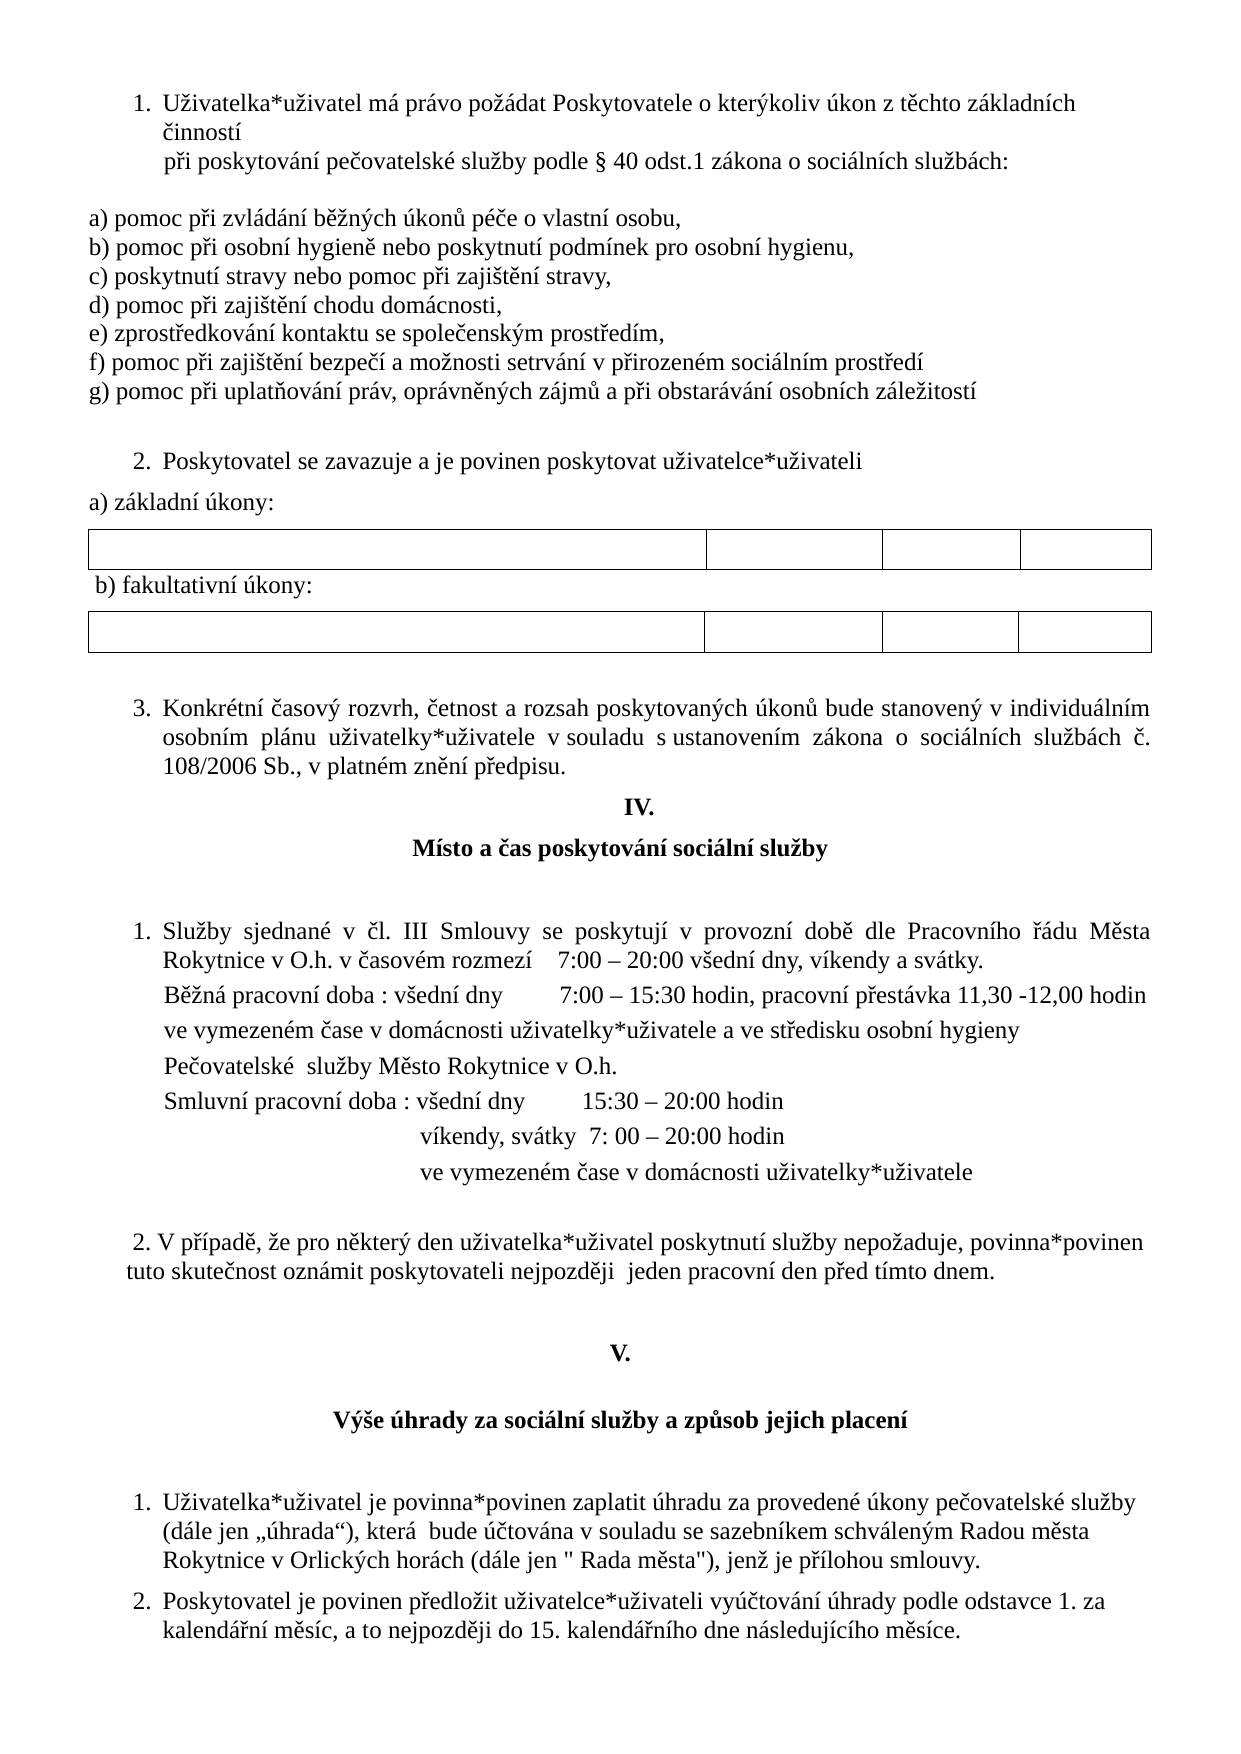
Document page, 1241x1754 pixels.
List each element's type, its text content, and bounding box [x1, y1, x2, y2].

text Běžná pracovní doba : všední dny 7:00 – 15:30 hodin, pracovní přestávka 11,30 -12,00 hodin [88, 980, 1152, 1009]
text ve vymezeném čase v domácnosti uživatelky*uživatele a ve středisku osobní hygieny [88, 1015, 1152, 1044]
table_header [707, 530, 882, 569]
table_header [1021, 530, 1151, 569]
text 2. V případě, že pro některý den uživatelka*uživatel poskytnutí služby nepožaduje, povinna*povinen tuto skutečnost oznámit poskytovateli nejpozději jeden pracovní den před tímto dnem. [126, 1227, 1152, 1285]
table_header [883, 612, 1018, 652]
text d) pomoc při zajištění chodu domácnosti, [88, 290, 1152, 318]
text e) zprostředkování kontaktu se společenským prostředím, [88, 318, 1152, 347]
table_header [89, 612, 704, 652]
text Místo a čas poskytování sociální služby [88, 833, 1152, 862]
table_header [883, 530, 1020, 569]
text a) pomoc při zvládání běžných úkonů péče o vlastní osobu, [88, 203, 1152, 232]
list Uživatelka*uživatel má právo požádat Poskytovatele o kterýkoliv úkon z těchto základních činností [133, 88, 1152, 146]
text ve vymezeném čase v domácnosti uživatelky*uživatele [88, 1157, 1152, 1185]
table_header [705, 612, 882, 652]
table_header [1019, 612, 1151, 652]
text víkendy, svátky 7: 00 – 20:00 hodin [88, 1121, 1152, 1150]
list Poskytovatel se zavazuje a je povinen poskytovat uživatelce*uživateli [133, 446, 1152, 475]
table_header [89, 530, 706, 569]
text Smluvní pracovní doba : všední dny 15:30 – 20:00 hodin [88, 1086, 1152, 1115]
text c) poskytnutí stravy nebo pomoc při zajištění stravy, [88, 261, 1152, 290]
text b) fakultativní úkony: [88, 570, 1152, 598]
text V. [88, 1338, 1152, 1367]
text g) pomoc při uplatňování práv, oprávněných zájmů a při obstarávání osobních záležitostí [88, 376, 1152, 405]
text a) základní úkony: [88, 487, 1152, 516]
text b) pomoc při osobní hygieně nebo poskytnutí podmínek pro osobní hygienu, [88, 232, 1152, 261]
subtitle Výše úhrady za sociální služby a způsob jejich placení [88, 1405, 1152, 1433]
list Konkrétní časový rozvrh, četnost a rozsah poskytovaných úkonů bude stanovený v individuálním osobním plánu uživatelky*uživatele v souladu s ustanovením zákona o sociálních službách č. 108/2006 Sb., v platném znění předpisu. [133, 693, 1152, 780]
text f) pomoc při zajištění bezpečí a možnosti setrvání v přirozeném sociálním prostředí [88, 347, 1152, 376]
text při poskytování pečovatelské služby podle § 40 odst.1 zákona o sociálních službách: [126, 146, 1152, 175]
list Poskytovatel je povinen předložit uživatelce*uživateli vyúčtování úhrady podle odstavce 1. za kalendářní měsíc, a to nejpozději do 15. kalendářního dne následujícího měsíce. [133, 1586, 1152, 1643]
list Uživatelka*uživatel je povinna*povinen zaplatit úhradu za provedené úkony pečovatelské služby (dále jen „úhrada“), která bude účtována v souladu se sazebníkem schváleným Radou města Rokytnice v Orlických horách (dále jen " Rada města"), jenž je přílohou smlouvy. [133, 1487, 1152, 1573]
text Pečovatelské služby Město Rokytnice v O.h. [88, 1051, 1152, 1079]
text IV. [126, 792, 1152, 821]
list Služby sjednané v čl. III Smlouvy se poskytují v provozní době dle Pracovního řádu Města Rokytnice v O.h. v časovém rozmezí 7:00 – 20:00 všední dny, víkendy a svátky. [133, 916, 1152, 973]
